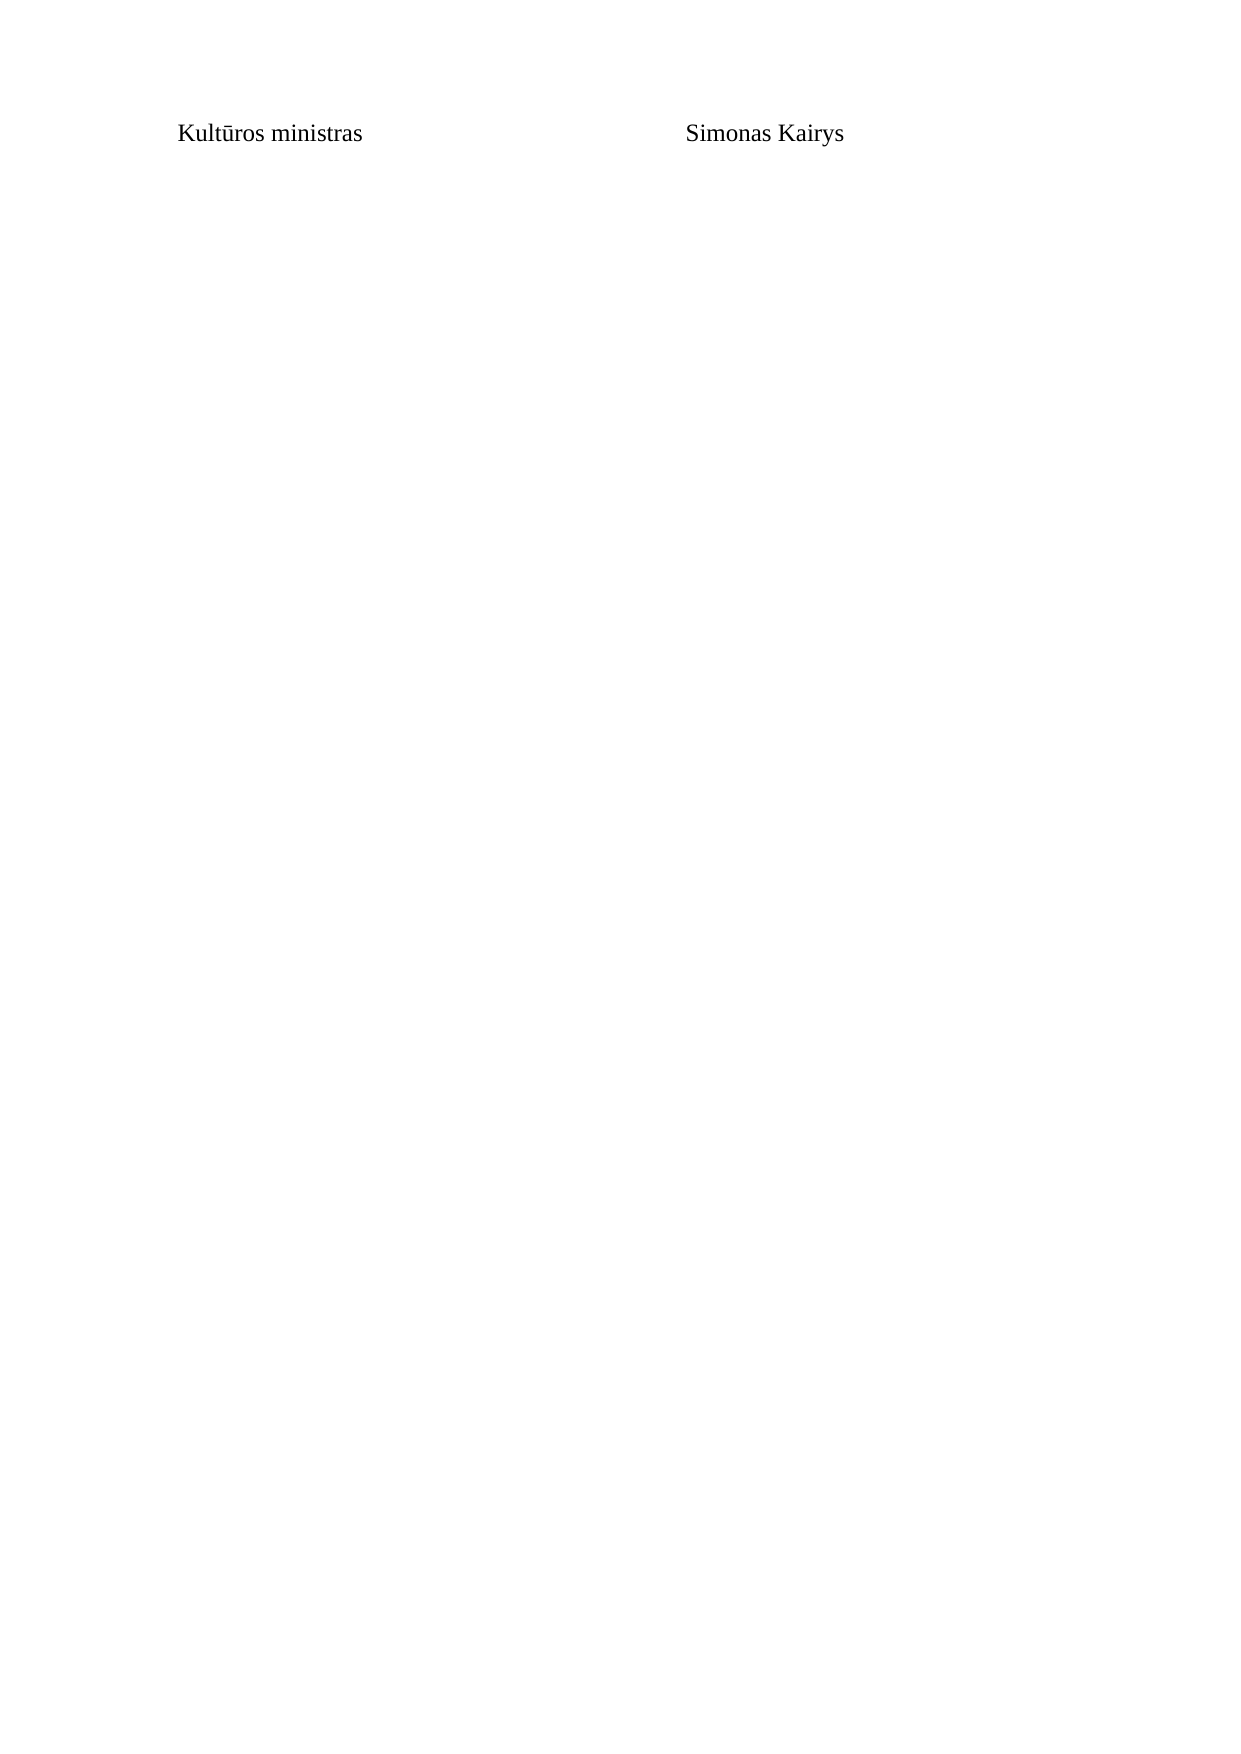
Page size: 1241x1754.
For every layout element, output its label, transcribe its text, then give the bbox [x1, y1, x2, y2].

text Kultūros ministras Simonas Kairys [177, 118, 1181, 147]
